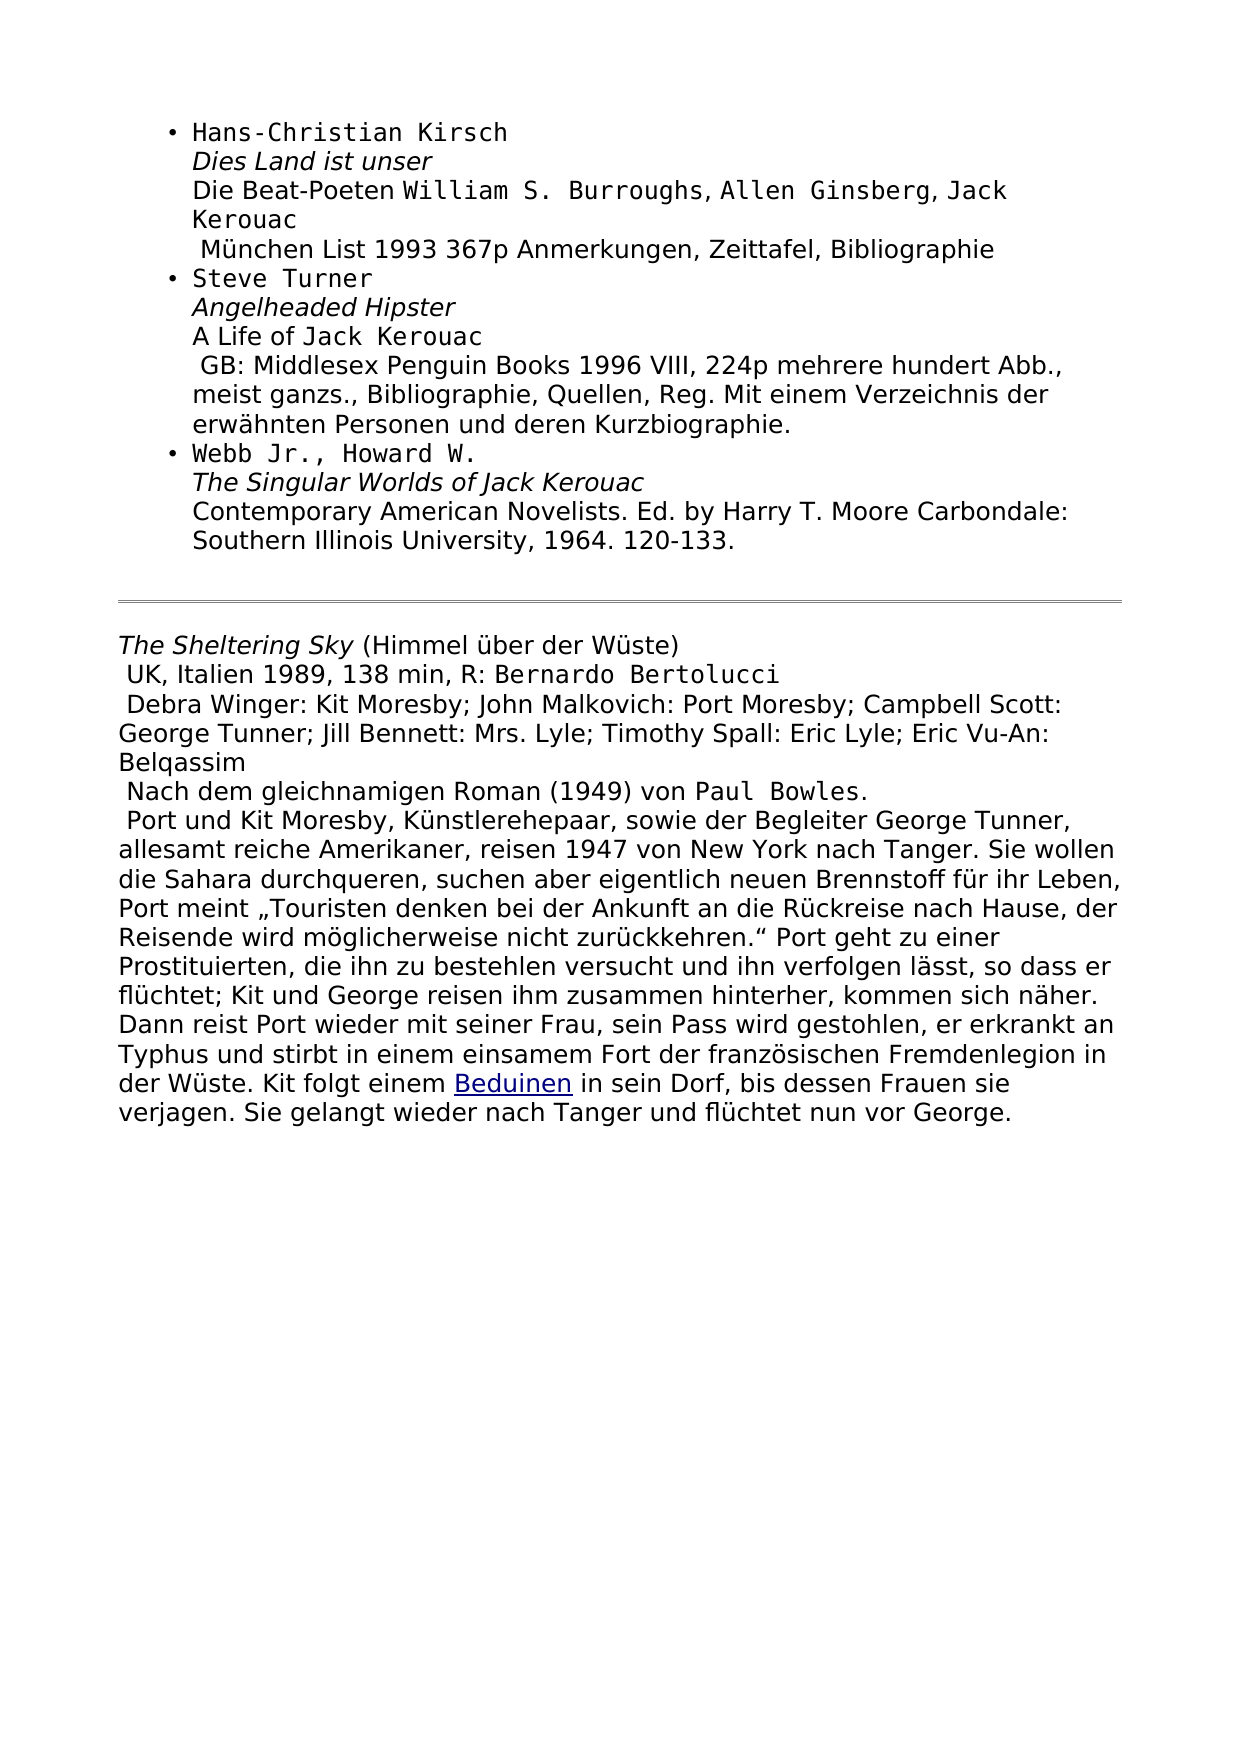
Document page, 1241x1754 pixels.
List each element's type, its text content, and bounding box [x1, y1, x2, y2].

text The Sheltering Sky (Himmel über der Wüste) UK, Italien 1989, 138 min, R: Bernardo Bertolucci Debra Winger: Kit Moresby; John Malkovich: Port Moresby; Campbell Scott: George Tunner; Jill Bennett: Mrs. Lyle; Timothy Spall: Eric Lyle; Eric Vu-An: Belqassim Nach dem gleichnamigen Roman (1949) von Paul Bowles. Port und Kit Moresby, Künstlerehepaar, sowie der Begleiter George Tunner, allesamt reiche Amerikaner, reisen 1947 von New York nach Tanger. Sie wollen die Sahara durchqueren, suchen aber eigentlich neuen Brennstoff für ihr Leben, Port meint „Touristen denken bei der Ankunft an die Rückreise nach Hause, der Reisende wird möglicherweise nicht zurückkehren.“ Port geht zu einer Prostituierten, die ihn zu bestehlen versucht und ihn verfolgen lässt, so dass er flüchtet; Kit und George reisen ihm zusammen hinterher, kommen sich näher. Dann reist Port wieder mit seiner Frau, sein Pass wird gestohlen, er erkrankt an Typhus und stirbt in einem einsamem Fort der französischen Fremdenlegion in der Wüste. Kit folgt einem Beduinen in sein Dorf, bis dessen Frauen sie verjagen. Sie gelangt wieder nach Tanger und flüchtet nun vor George. [118, 631, 1122, 1127]
list Webb Jr., Howard W. The Singular Worlds of Jack Kerouac Contemporary American Novelists. Ed. by Harry T. Moore Carbondale: Southern Illinois University, 1964. 120-133. [177, 439, 1122, 556]
list Hans-Christian Kirsch Dies Land ist unser Die Beat-Poeten William S. Burroughs, Allen Ginsberg, Jack Kerouac München List 1993 367p Anmerkungen, Zeittafel, Bibliographie [177, 118, 1122, 264]
list Steve Turner Angelheaded Hipster A Life of Jack Kerouac GB: Middlesex Penguin Books 1996 VIII, 224p mehrere hundert Abb., meist ganzs., Bibliographie, Quellen, Reg. Mit einem Verzeichnis der erwähnten Personen und deren Kurzbiographie. [177, 264, 1122, 439]
